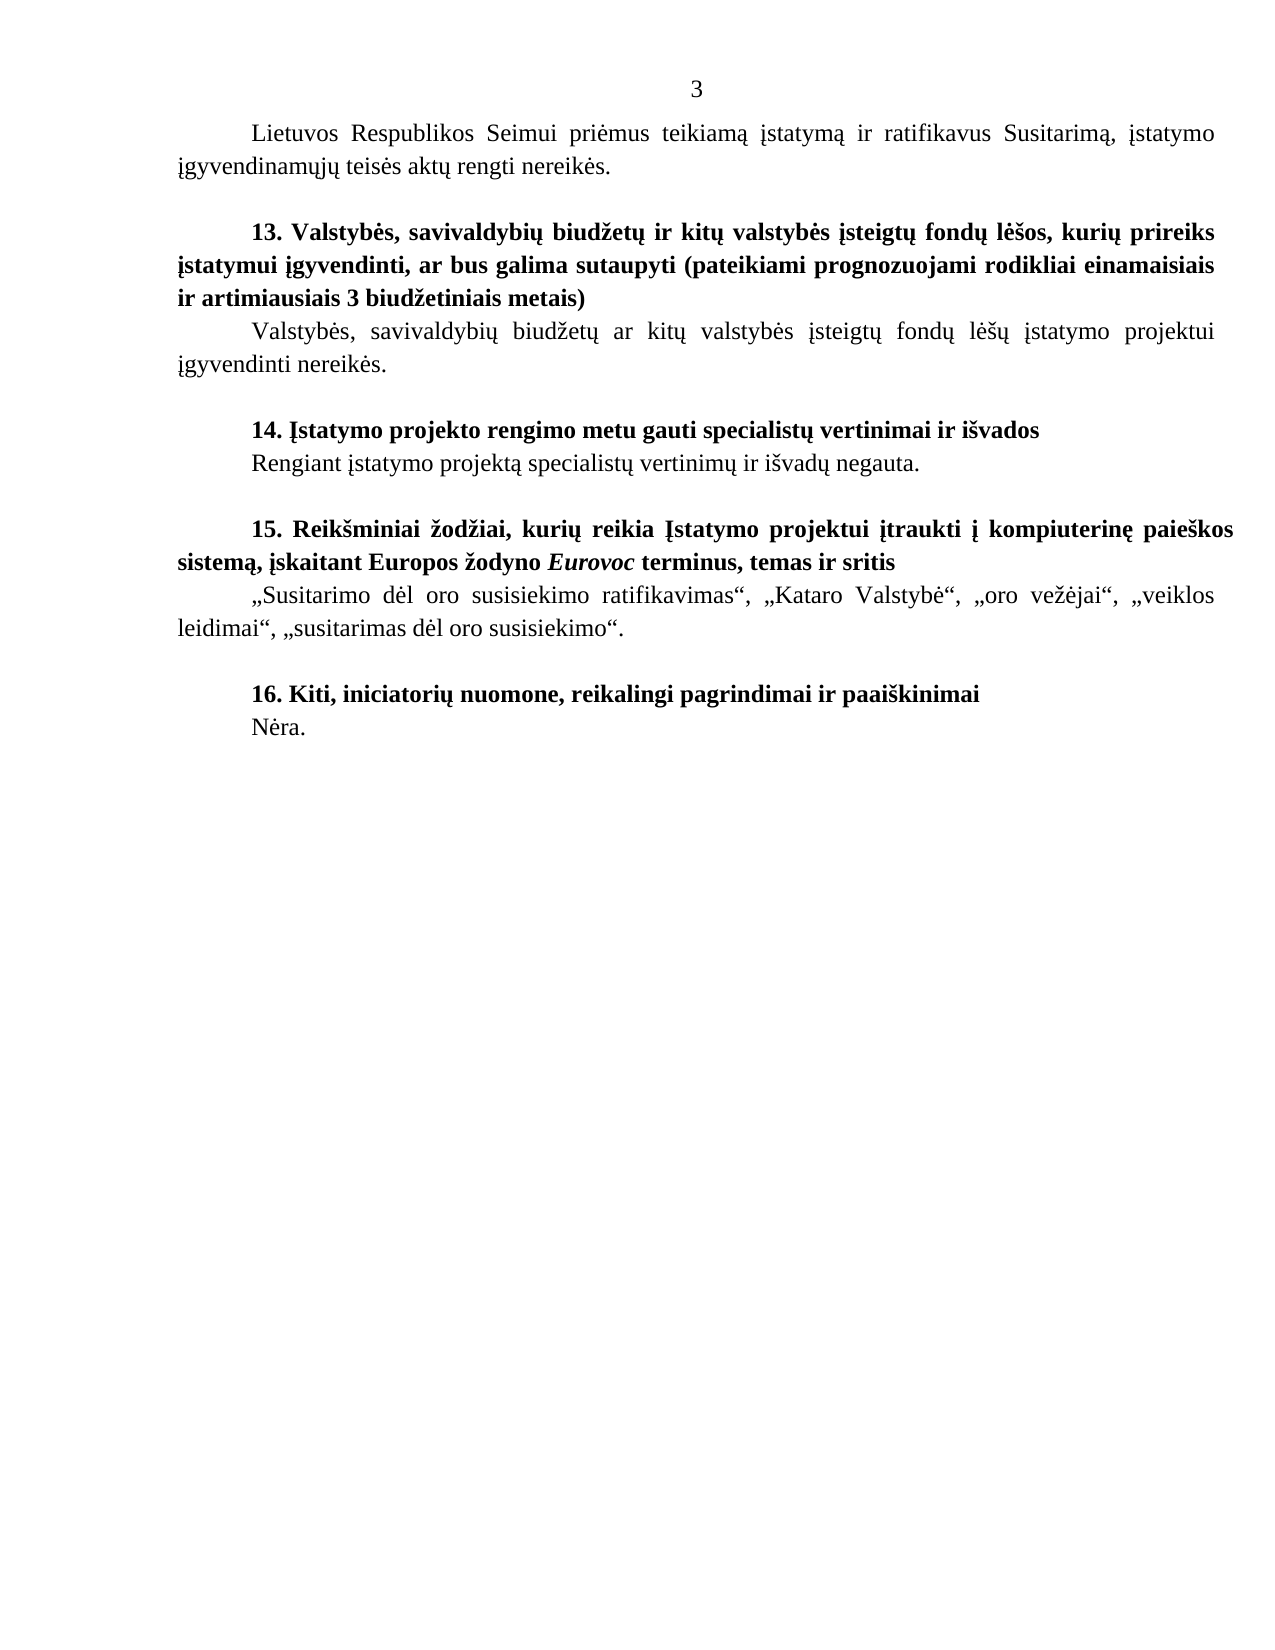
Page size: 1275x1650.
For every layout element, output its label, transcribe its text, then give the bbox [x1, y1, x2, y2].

text „Susitarimo dėl oro susisiekimo ratifikavimas“, „Kataro Valstybė“, „oro vežėjai“, „veiklos leidimai“, „susitarimas dėl oro susisiekimo“. [177, 580, 1216, 642]
text 16. Kiti, iniciatorių nuomone, reikalingi pagrindimai ir paaiškinimai [177, 679, 1235, 708]
text Rengiant įstatymo projektą specialistų vertinimų ir išvadų negauta. [177, 448, 1216, 477]
text Lietuvos Respublikos Seimui priėmus teikiamą įstatymą ir ratifikavus Susitarimą, įstatymo įgyvendinamųjų teisės aktų rengti nereikės. [177, 118, 1216, 180]
text Valstybės, savivaldybių biudžetų ar kitų valstybės įsteigtų fondų lėšų įstatymo projektui įgyvendinti nereikės. [177, 316, 1216, 378]
text 15. Reikšminiai žodžiai, kurių reikia Įstatymo projektui įtraukti į kompiuterinę paieškos sistemą, įskaitant Europos žodyno Eurovoc terminus, temas ir sritis [177, 514, 1235, 576]
text Nėra. [177, 712, 1235, 741]
text 14. Įstatymo projekto rengimo metu gauti specialistų vertinimai ir išvados [177, 415, 1216, 444]
text 13. Valstybės, savivaldybių biudžetų ir kitų valstybės įsteigtų fondų lėšos, kurių prireiks įstatymui įgyvendinti, ar bus galima sutaupyti (pateikiami prognozuojami rodikliai einamaisiais ir artimiausiais 3 biudžetiniais metais) [177, 217, 1216, 312]
